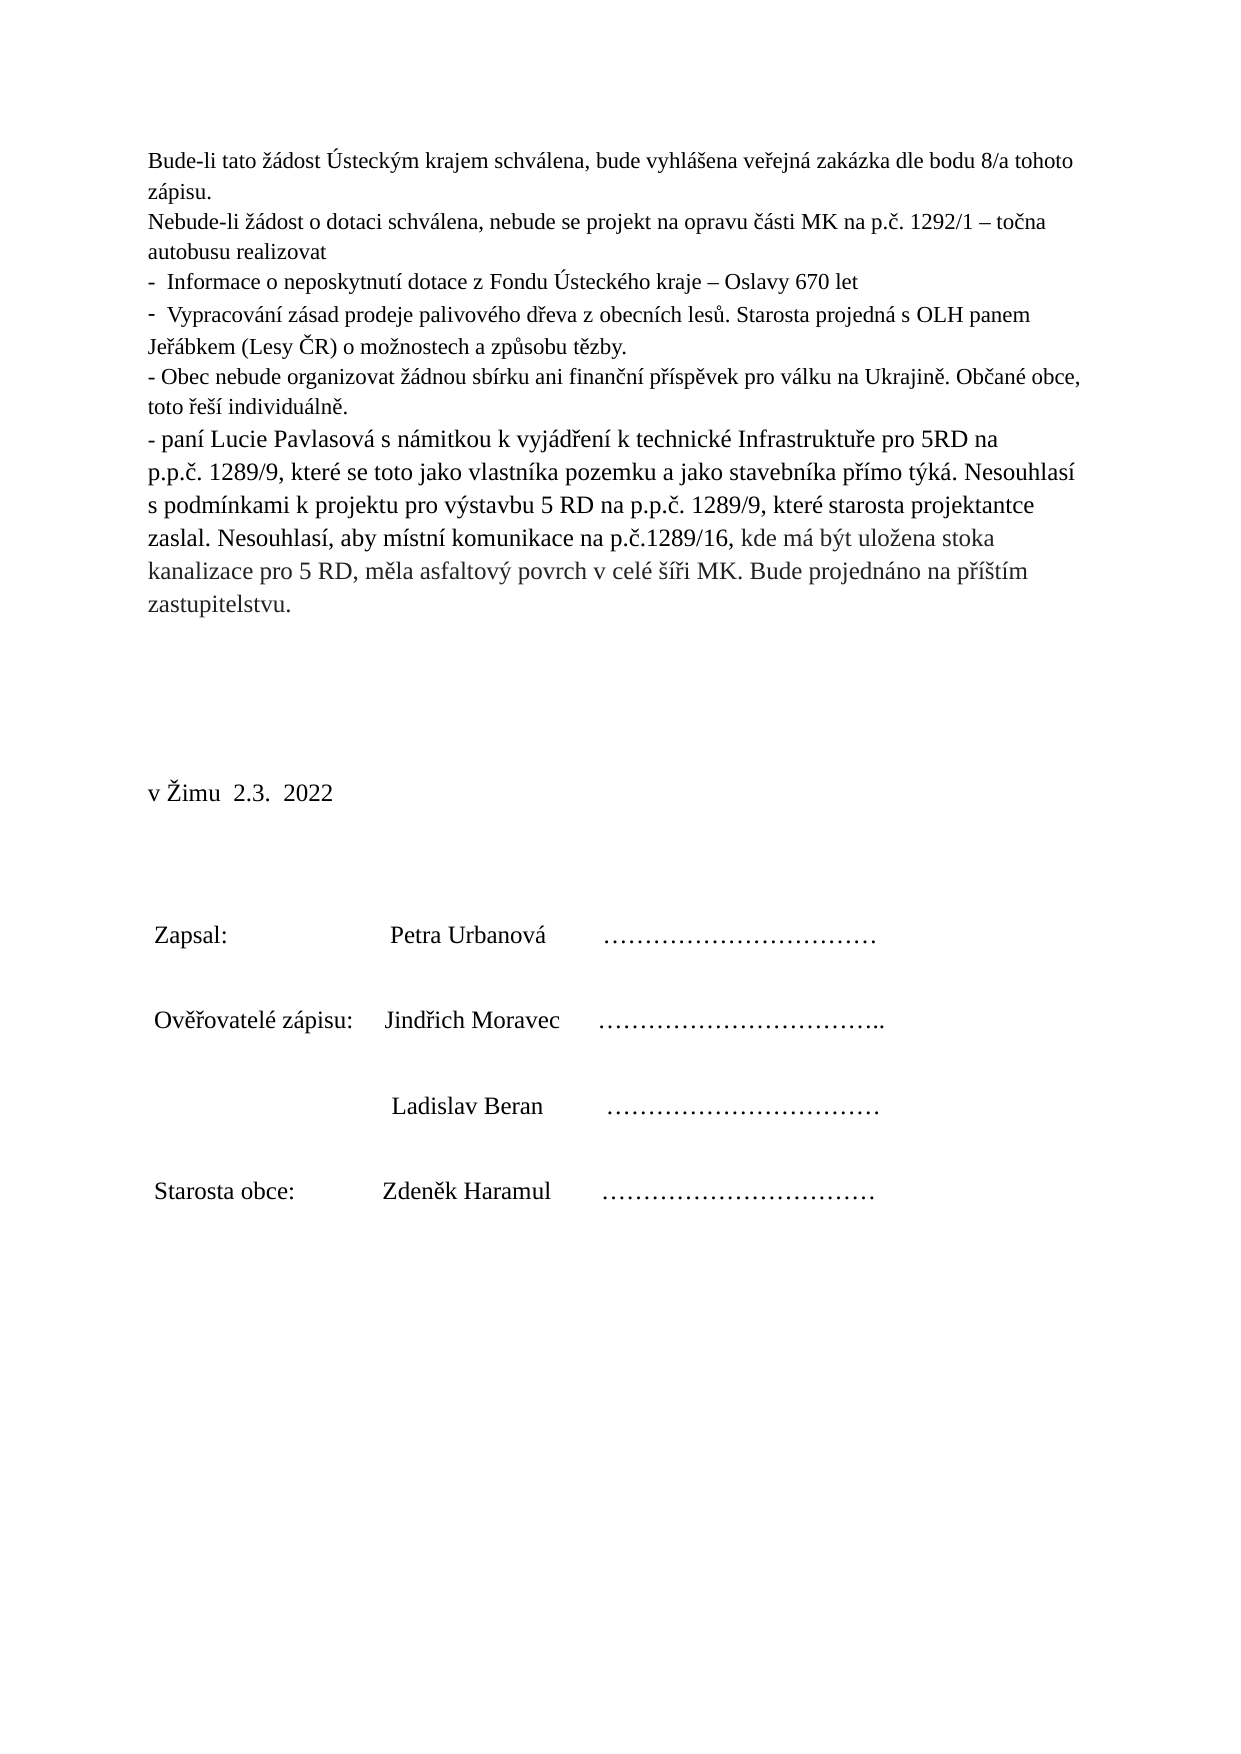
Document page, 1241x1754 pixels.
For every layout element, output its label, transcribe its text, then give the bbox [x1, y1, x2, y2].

text Nebude-li žádost o dotaci schválena, nebude se projekt na opravu části MK na p.č. 1292/1 – točna autobusu realizovat [148, 208, 1093, 264]
text Bude-li tato žádost Ústeckým krajem schválena, bude vyhlášena veřejná zakázka dle bodu 8/a tohoto zápisu. [148, 148, 1093, 204]
text Ověřovatelé zápisu: Jindřich Moravec …………………………….. [148, 1005, 1093, 1034]
text - Vypracování zásad prodeje palivového dřeva z obecních lesů. Starosta projedná s OLH panem Jeřábkem (Lesy ČR) o možnostech a způsobu tězby. [148, 299, 1093, 359]
text Zapsal: Petra Urbanová …………………………… [148, 920, 1093, 949]
text v Žimu 2.3. 2022 [148, 778, 1093, 806]
text - Informace o neposkytnutí dotace z Fondu Ústeckého kraje – Oslavy 670 let [148, 268, 1093, 295]
text - Obec nebude organizovat žádnou sbírku ani finanční příspěvek pro válku na Ukrajině. Občané obce, toto řeší individuálně. [148, 363, 1093, 420]
text Starosta obce: Zdeněk Haramul …………………………… [148, 1176, 1093, 1204]
text Ladislav Beran …………………………… [148, 1091, 1093, 1120]
text - paní Lucie Pavlasová s námitkou k vyjádření k technické Infrastruktuře pro 5RD na p.p.č. 1289/9, které se toto jako vlastníka pozemku a jako stavebníka přímo týká. Nesouhlasí s podmínkami k projektu pro výstavbu 5 RD na p.p.č. 1289/9, které starosta projektantce zaslal. Nesouhlasí, aby místní komunikace na p.č.1289/16, kde má být uložena stoka kanalizace pro 5 RD, měla asfaltový povrch v celé šíři MK. Bude projednáno na příštím zastupitelstvu. [148, 424, 1093, 618]
